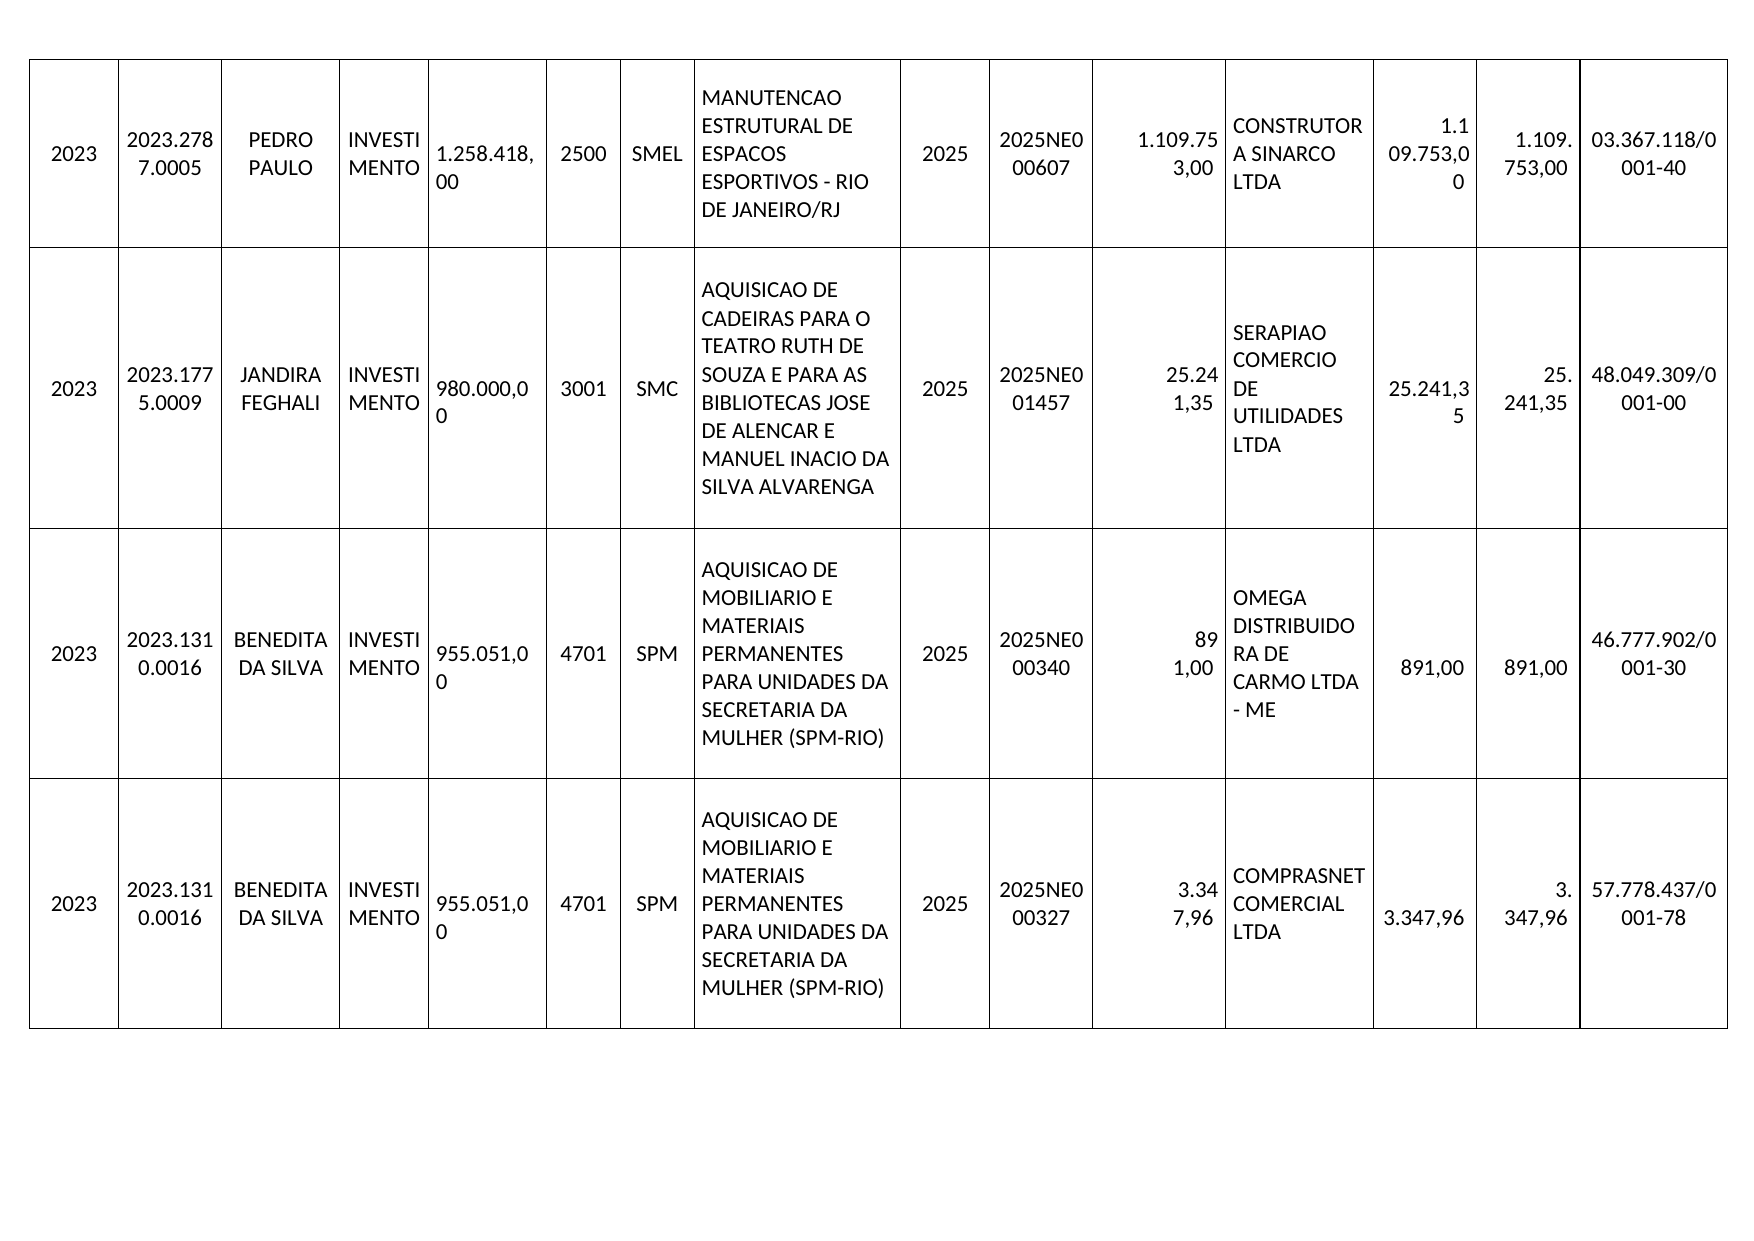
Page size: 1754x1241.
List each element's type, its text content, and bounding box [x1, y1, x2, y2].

table_cell 25.241,35 [1477, 248, 1579, 528]
table_cell 57.778.437/0001-78 [1581, 779, 1727, 1028]
table_cell INVESTIMENTO [340, 779, 428, 1028]
table_cell 2023 [30, 529, 118, 778]
table_cell 2025NE001457 [990, 248, 1092, 528]
table_cell 2025 [901, 529, 989, 778]
table_cell OMEGA DISTRIBUIDORA DE CARMO LTDA - ME [1226, 529, 1373, 778]
table_cell 955.051,00 [429, 779, 546, 1028]
table_cell SMC [621, 248, 694, 528]
table_cell 2025 [901, 248, 989, 528]
table_cell 1.109.753,00 [1374, 60, 1476, 247]
table_cell 2023.1775.0009 [119, 248, 221, 528]
table_cell 3.347,96 [1093, 779, 1225, 1028]
table_cell 4701 [547, 779, 620, 1028]
table_cell 2025 [901, 60, 989, 247]
table_cell 4701 [547, 529, 620, 778]
table_cell 2025NE000607 [990, 60, 1092, 247]
table_cell PEDRO PAULO [222, 60, 339, 247]
table_cell 1.258.418,00 [429, 60, 546, 247]
table_cell 891,00 [1374, 529, 1476, 778]
table_cell SPM [621, 529, 694, 778]
table_cell 2023 [30, 248, 118, 528]
table_cell 25.241,35 [1093, 248, 1225, 528]
table_cell 25.241,35 [1374, 248, 1476, 528]
table_cell 891,00 [1093, 529, 1225, 778]
table_cell 3.347,96 [1477, 779, 1579, 1028]
table_cell 1.109.753,00 [1093, 60, 1225, 247]
table_cell INVESTIMENTO [340, 248, 428, 528]
table_cell AQUISICAO DE CADEIRAS PARA O TEATRO RUTH DE SOUZA E PARA AS BIBLIOTECAS JOSE DE ALENCAR E MANUEL INACIO DA SILVA ALVARENGA [695, 248, 900, 528]
table_cell INVESTIMENTO [340, 60, 428, 247]
table_cell 2023.2787.0005 [119, 60, 221, 247]
table_cell 2023.1310.0016 [119, 529, 221, 778]
table_cell 2025NE000327 [990, 779, 1092, 1028]
table_cell 48.049.309/0001-00 [1581, 248, 1727, 528]
table_cell 980.000,00 [429, 248, 546, 528]
table_cell 03.367.118/0001-40 [1581, 60, 1727, 247]
table_cell 2023 [30, 60, 118, 247]
table_cell 2025 [901, 779, 989, 1028]
table_cell AQUISICAO DE MOBILIARIO E MATERIAIS PERMANENTES PARA UNIDADES DA SECRETARIA DA MULHER (SPM-RIO) [695, 529, 900, 778]
table_cell BENEDITA DA SILVA [222, 529, 339, 778]
table_cell 2025NE000340 [990, 529, 1092, 778]
table_cell 1.109.753,00 [1477, 60, 1579, 247]
table_cell SMEL [621, 60, 694, 247]
table_cell SPM [621, 779, 694, 1028]
table_cell JANDIRA FEGHALI [222, 248, 339, 528]
table_cell 3001 [547, 248, 620, 528]
table_cell MANUTENCAO ESTRUTURAL DE ESPACOS ESPORTIVOS - RIO DE JANEIRO/RJ [695, 60, 900, 247]
table_cell CONSTRUTORA SINARCO LTDA [1226, 60, 1373, 247]
table_cell SERAPIAO COMERCIO DE UTILIDADES LTDA [1226, 248, 1373, 528]
table_cell 2023 [30, 779, 118, 1028]
table_cell INVESTIMENTO [340, 529, 428, 778]
table_cell BENEDITA DA SILVA [222, 779, 339, 1028]
table_cell 3.347,96 [1374, 779, 1476, 1028]
table_cell 2500 [547, 60, 620, 247]
table_cell 891,00 [1477, 529, 1579, 778]
table_cell 46.777.902/0001-30 [1581, 529, 1727, 778]
table_cell AQUISICAO DE MOBILIARIO E MATERIAIS PERMANENTES PARA UNIDADES DA SECRETARIA DA MULHER (SPM-RIO) [695, 779, 900, 1028]
table_cell 955.051,00 [429, 529, 546, 778]
table_cell COMPRASNET COMERCIAL LTDA [1226, 779, 1373, 1028]
table_cell 2023.1310.0016 [119, 779, 221, 1028]
